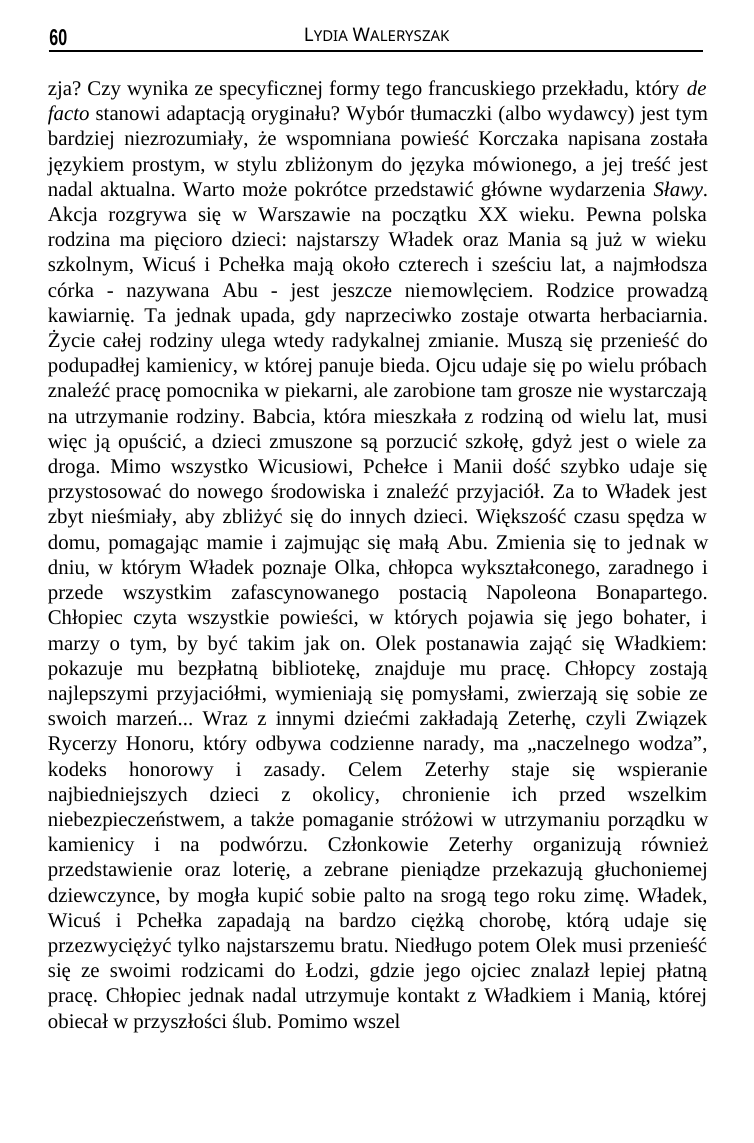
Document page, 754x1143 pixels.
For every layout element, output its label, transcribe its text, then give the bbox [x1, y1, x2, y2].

text 60 [49, 23, 76, 50]
text zja? Czy wynika ze specyficznej formy tego francuskiego przekładu, który de facto stanowi adaptacją oryginału? Wybór tłumaczki (albo wy­dawcy) jest tym bardziej niezrozumiały, że wspomniana powieść Korcza­ka napisana została językiem prostym, w stylu zbliżonym do języka mó­wionego, a jej treść jest nadal aktualna. Warto może pokrótce przedstawić główne wydarzenia Sławy. Akcja rozgrywa się w Warszawie na początku XX wieku. Pewna polska rodzina ma pięcioro dzieci: najstarszy Władek oraz Mania są już w wieku szkolnym, Wicuś i Pchełka mają około czte­rech i sześciu lat, a najmłodsza córka - nazywana Abu - jest jeszcze nie­mowlęciem. Rodzice prowadzą kawiarnię. Ta jednak upada, gdy naprze­ciwko zostaje otwarta herbaciarnia. Życie całej rodziny ulega wtedy ra­dykalnej zmianie. Muszą się przenieść do podupadłej kamienicy, w której panuje bieda. Ojcu udaje się po wielu próbach znaleźć pracę pomocnika w piekarni, ale zarobione tam grosze nie wystarczają na utrzymanie ro­dziny. Babcia, która mieszkała z rodziną od wielu lat, musi więc ją opu­ścić, a dzieci zmuszone są porzucić szkołę, gdyż jest o wiele za droga. Mimo wszystko Wicusiowi, Pchełce i Manii dość szybko udaje się przy­stosować do nowego środowiska i znaleźć przyjaciół. Za to Władek jest zbyt nieśmiały, aby zbliżyć się do innych dzieci. Większość czasu spędza w domu, pomagając mamie i zajmując się małą Abu. Zmienia się to jed­nak w dniu, w którym Władek poznaje Olka, chłopca wykształconego, zaradnego i przede wszystkim zafascynowanego postacią Napoleona Bonapartego. Chłopiec czyta wszystkie powieści, w których pojawia się jego bohater, i marzy o tym, by być takim jak on. Olek postanawia zająć się Władkiem: pokazuje mu bezpłatną bibliotekę, znajduje mu pracę. Chłopcy zostają najlepszymi przyjaciółmi, wymieniają się pomysłami, zwierzają się sobie ze swoich marzeń... Wraz z innymi dziećmi zakładają Zeterhę, czyli Związek Rycerzy Honoru, który odbywa codzienne narady, ma „naczelnego wodza”, kodeks honorowy i zasady. Celem Zeterhy staje się wspieranie najbiedniejszych dzieci z okolicy, chronienie ich przed wszelkim niebezpieczeństwem, a także pomaganie stróżowi w utrzyma­niu porządku w kamienicy i na podwórzu. Członkowie Zeterhy organi­zują również przedstawienie oraz loterię, a zebrane pieniądze przekazują głuchoniemej dziewczynce, by mogła kupić sobie palto na srogą tego roku zimę. Władek, Wicuś i Pchełka zapadają na bardzo ciężką chorobę, którą udaje się przezwyciężyć tylko najstarszemu bratu. Niedługo potem Olek musi przenieść się ze swoimi rodzicami do Łodzi, gdzie jego ojciec znalazł lepiej płatną pracę. Chłopiec jednak nadal utrzymuje kontakt z Władkiem i Manią, której obiecał w przyszłości ślub. Pomimo wszel­ [48, 76, 708, 1033]
text Lydia Waleryszak [304, 21, 450, 47]
